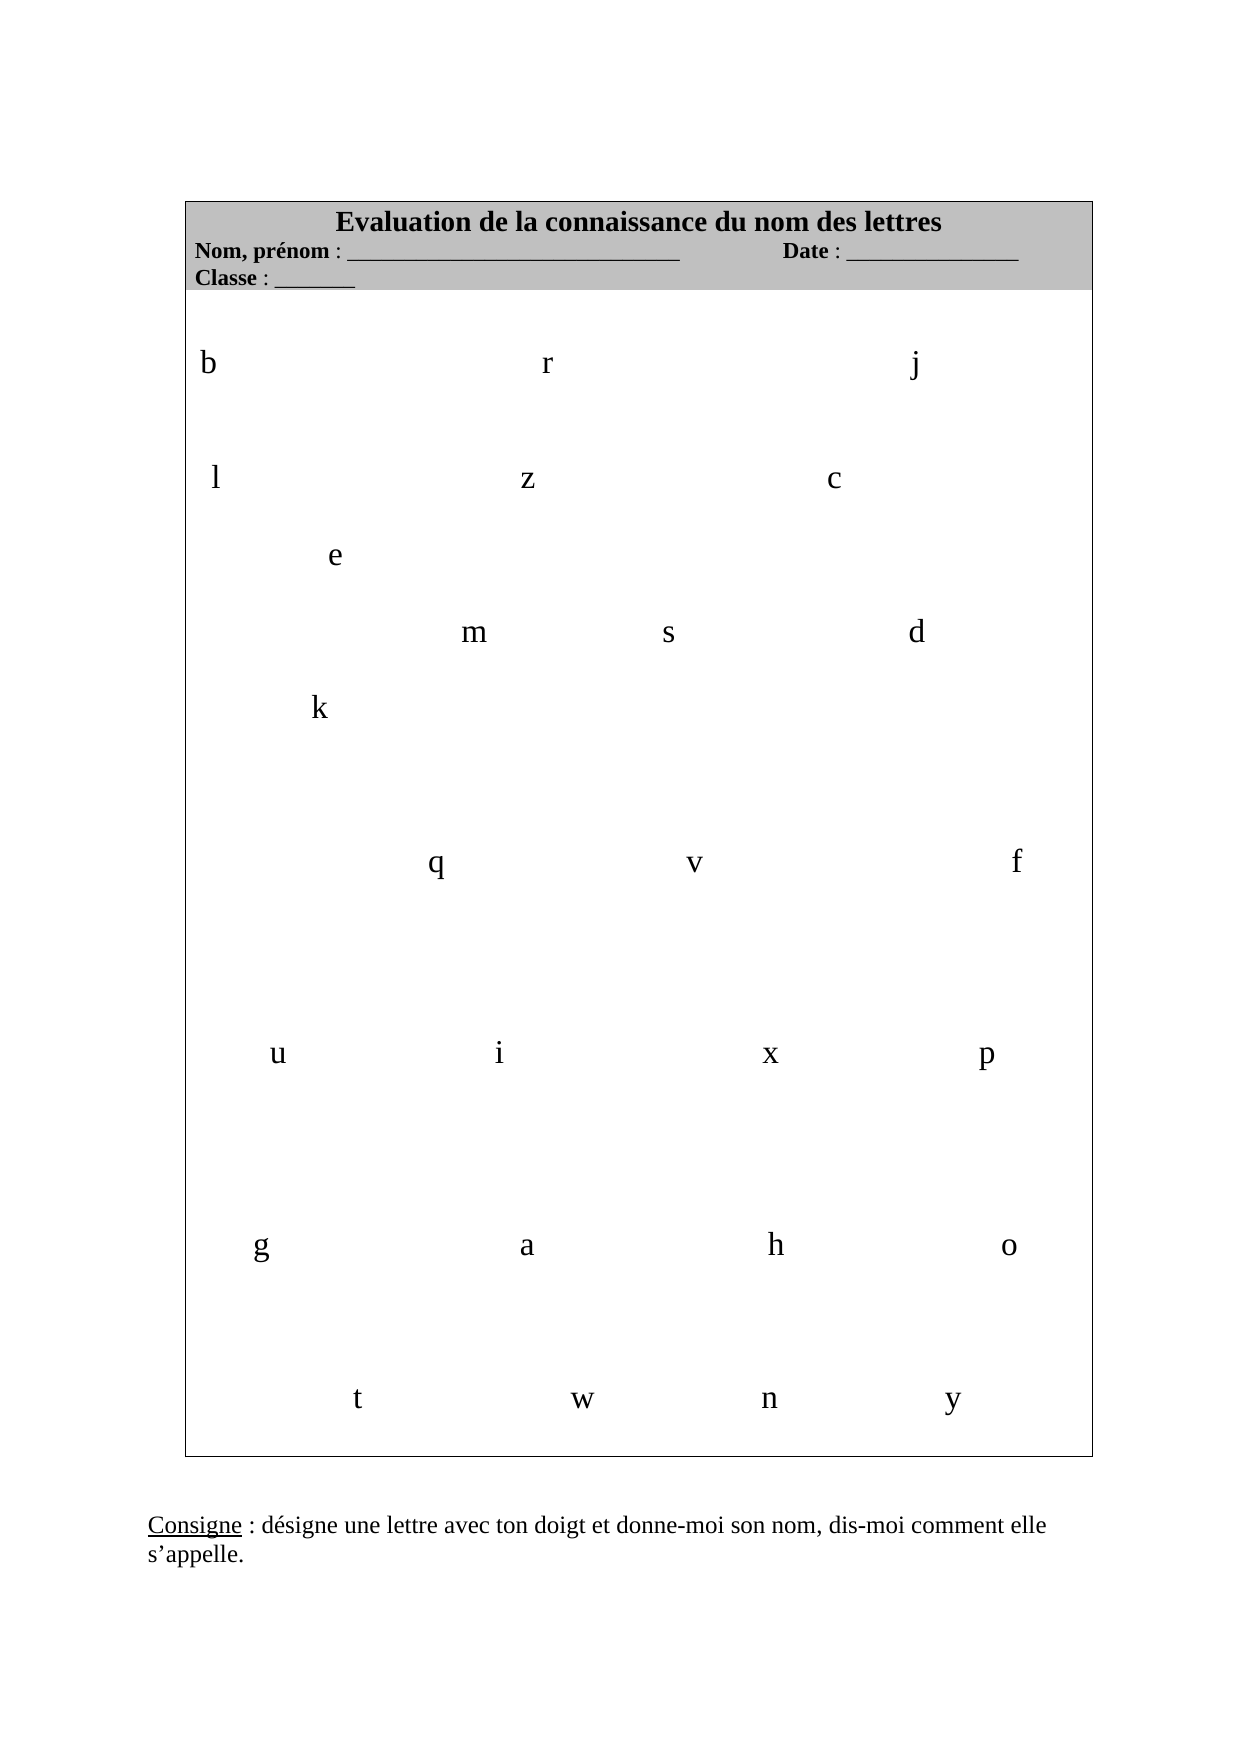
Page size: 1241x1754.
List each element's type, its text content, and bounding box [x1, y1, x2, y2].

text Evaluation de la connaissance du nom des lettres [186, 202, 1092, 234]
text b r j [186, 339, 1092, 381]
text q v f [186, 838, 1092, 879]
text g a h o [186, 1221, 1092, 1263]
text u i x p [186, 1029, 1092, 1071]
text Classe : _______ [186, 261, 1092, 290]
text l z c [186, 454, 1092, 496]
text e [186, 531, 1092, 573]
text k [186, 684, 1092, 726]
text t w n y [186, 1374, 1092, 1416]
text Nom, prénom : _____________________________ Date : _______________ [186, 234, 1092, 261]
text m s d [186, 608, 1092, 649]
text Consigne : désigne une lettre avec ton doigt et donne-moi son nom, dis-moi comment elle s’appelle. [148, 1510, 1093, 1568]
